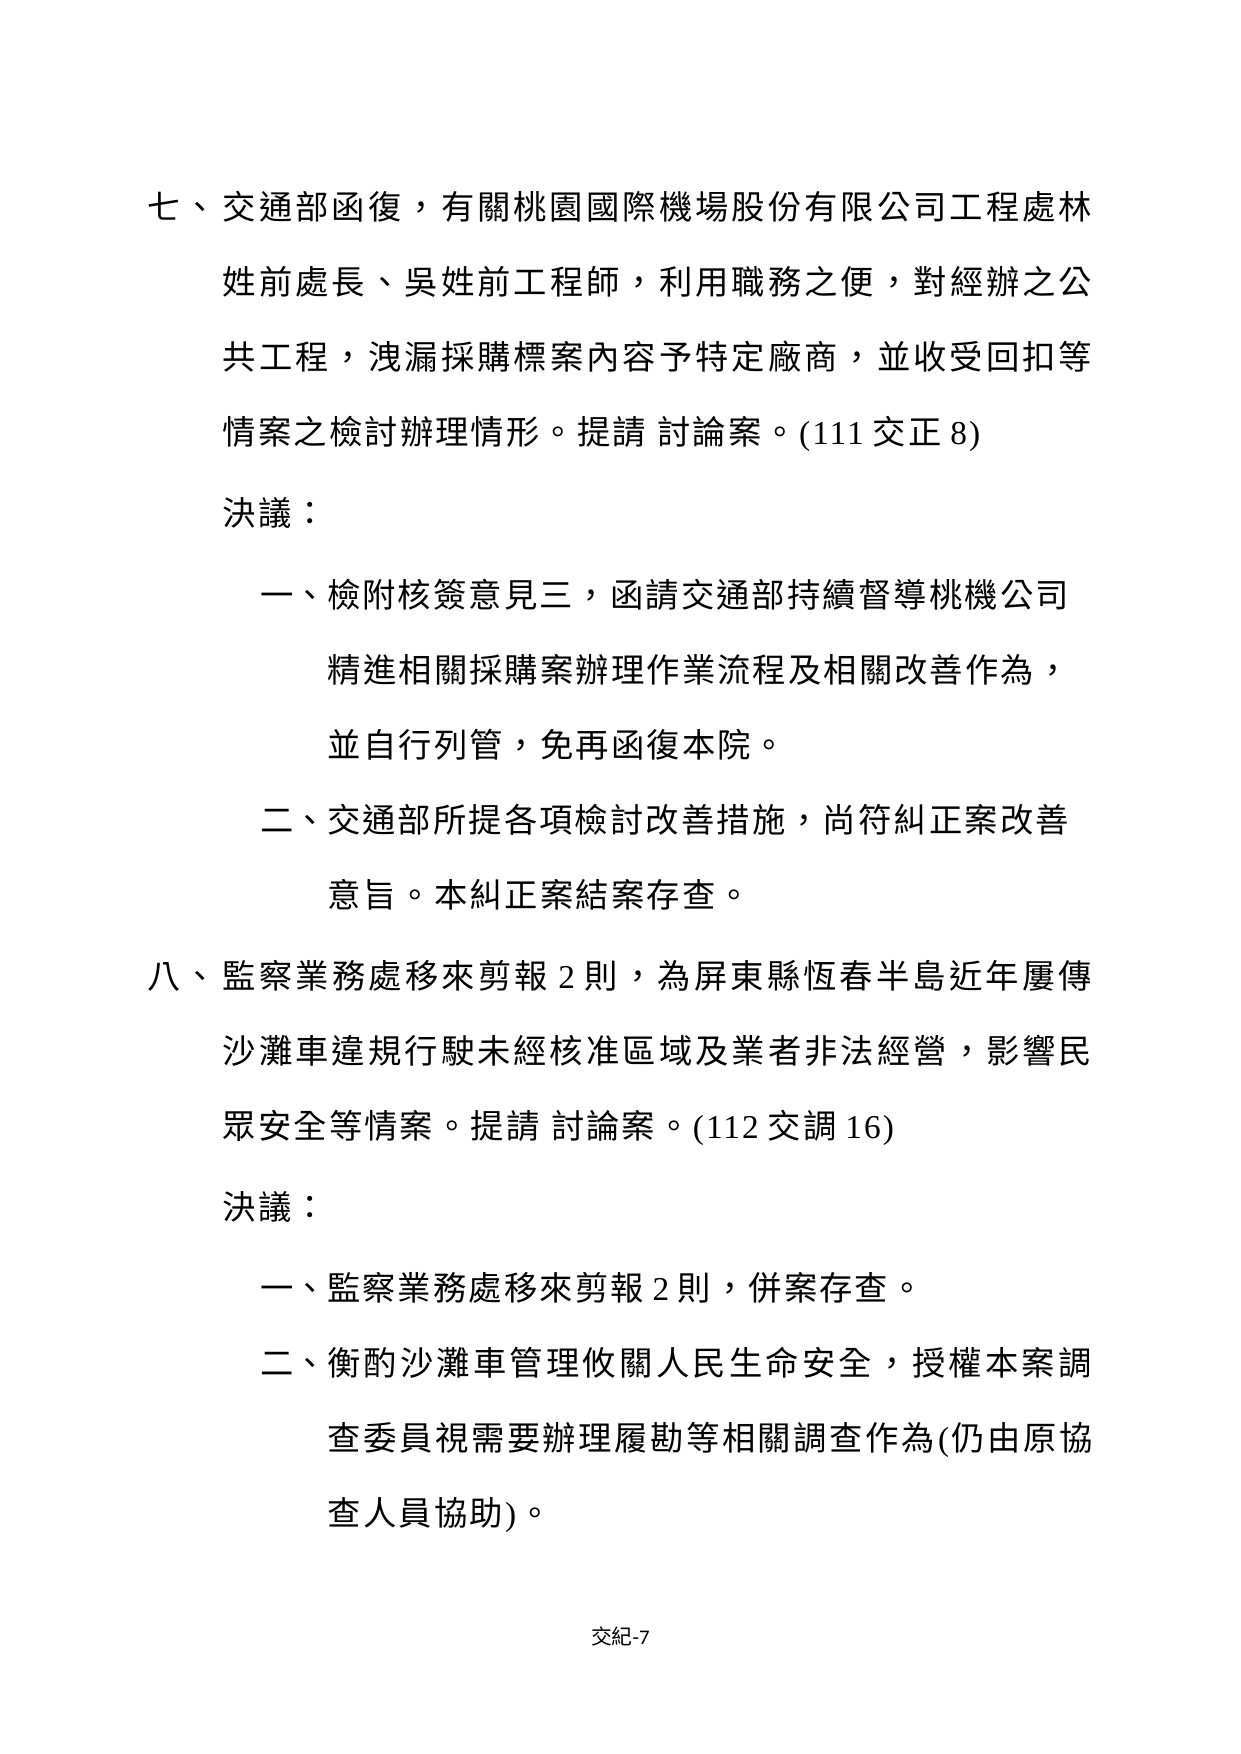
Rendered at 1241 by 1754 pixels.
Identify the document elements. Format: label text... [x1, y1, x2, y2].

list 檢附核簽意見三，函請交通部持續督導桃機公司精進相關採購案辦理作業流程及相關改善作為，並自行列管，免再函復本院。 [252, 553, 1101, 777]
list 監察業務處移來剪報2則，併案存查。 [252, 1247, 1101, 1321]
text 決議： [214, 1166, 1101, 1245]
list 交通部所提各項檢討改善措施，尚符糾正案改善意旨。本糾正案結案存查。 [252, 777, 1101, 932]
list 監察業務處移來剪報2則，為屏東縣恆春半島近年屢傳沙灘車違規行駛未經核准區域及業者非法經營，影響民眾安全等情案。提請 討論案。(112交調16) [139, 934, 1101, 1163]
list 衡酌沙灘車管理攸關人民生命安全，授權本案調查委員視需要辦理履勘等相關調查作為(仍由原協查人員協助)。 [252, 1321, 1101, 1551]
list 交通部函復，有關桃園國際機場股份有限公司工程處林姓前處長、吳姓前工程師，利用職務之便，對經辦之公共工程，洩漏採購標案內容予特定廠商，並收受回扣等情案之檢討辦理情形。提請 討論案。(111交正8) [139, 166, 1101, 470]
text 決議： [214, 472, 1101, 551]
